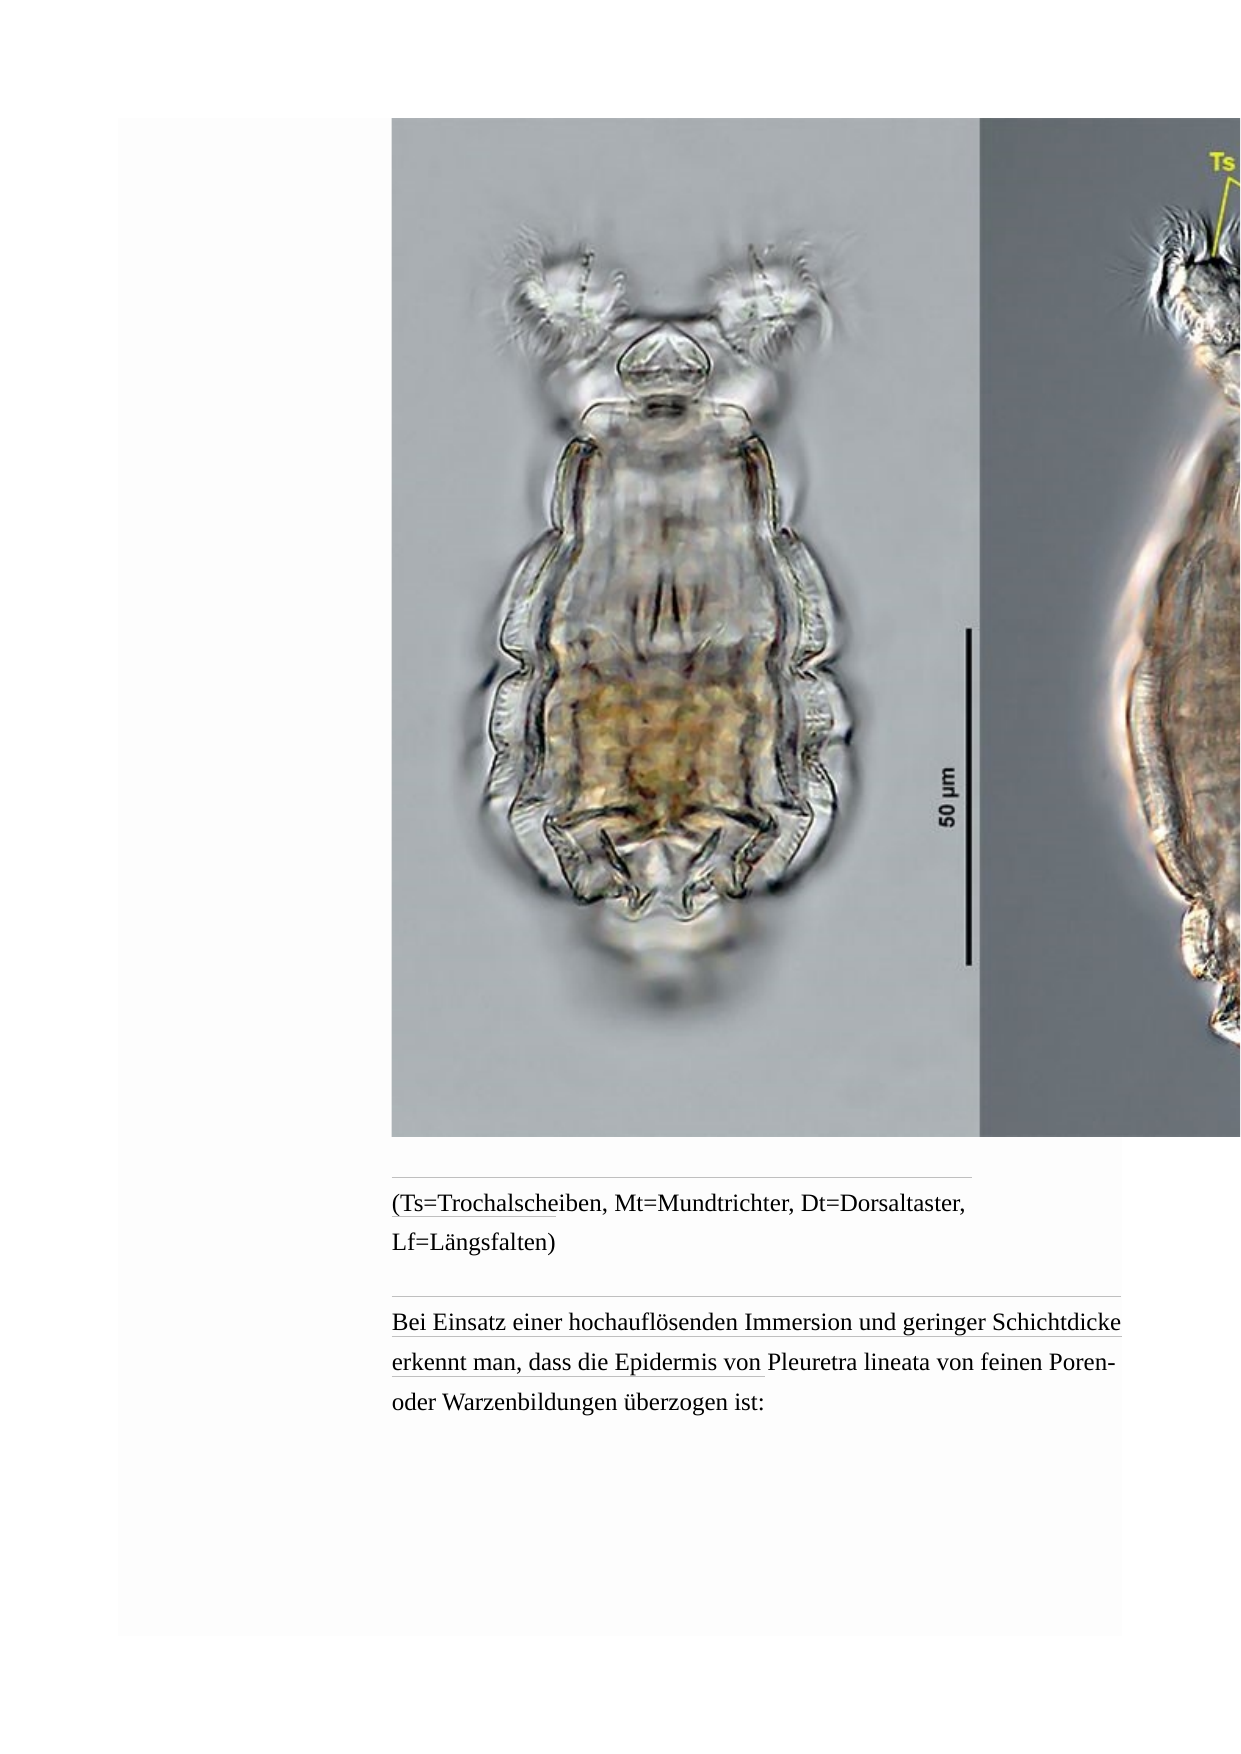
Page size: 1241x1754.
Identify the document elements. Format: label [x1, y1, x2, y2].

picture [391, 118, 1241, 1137]
